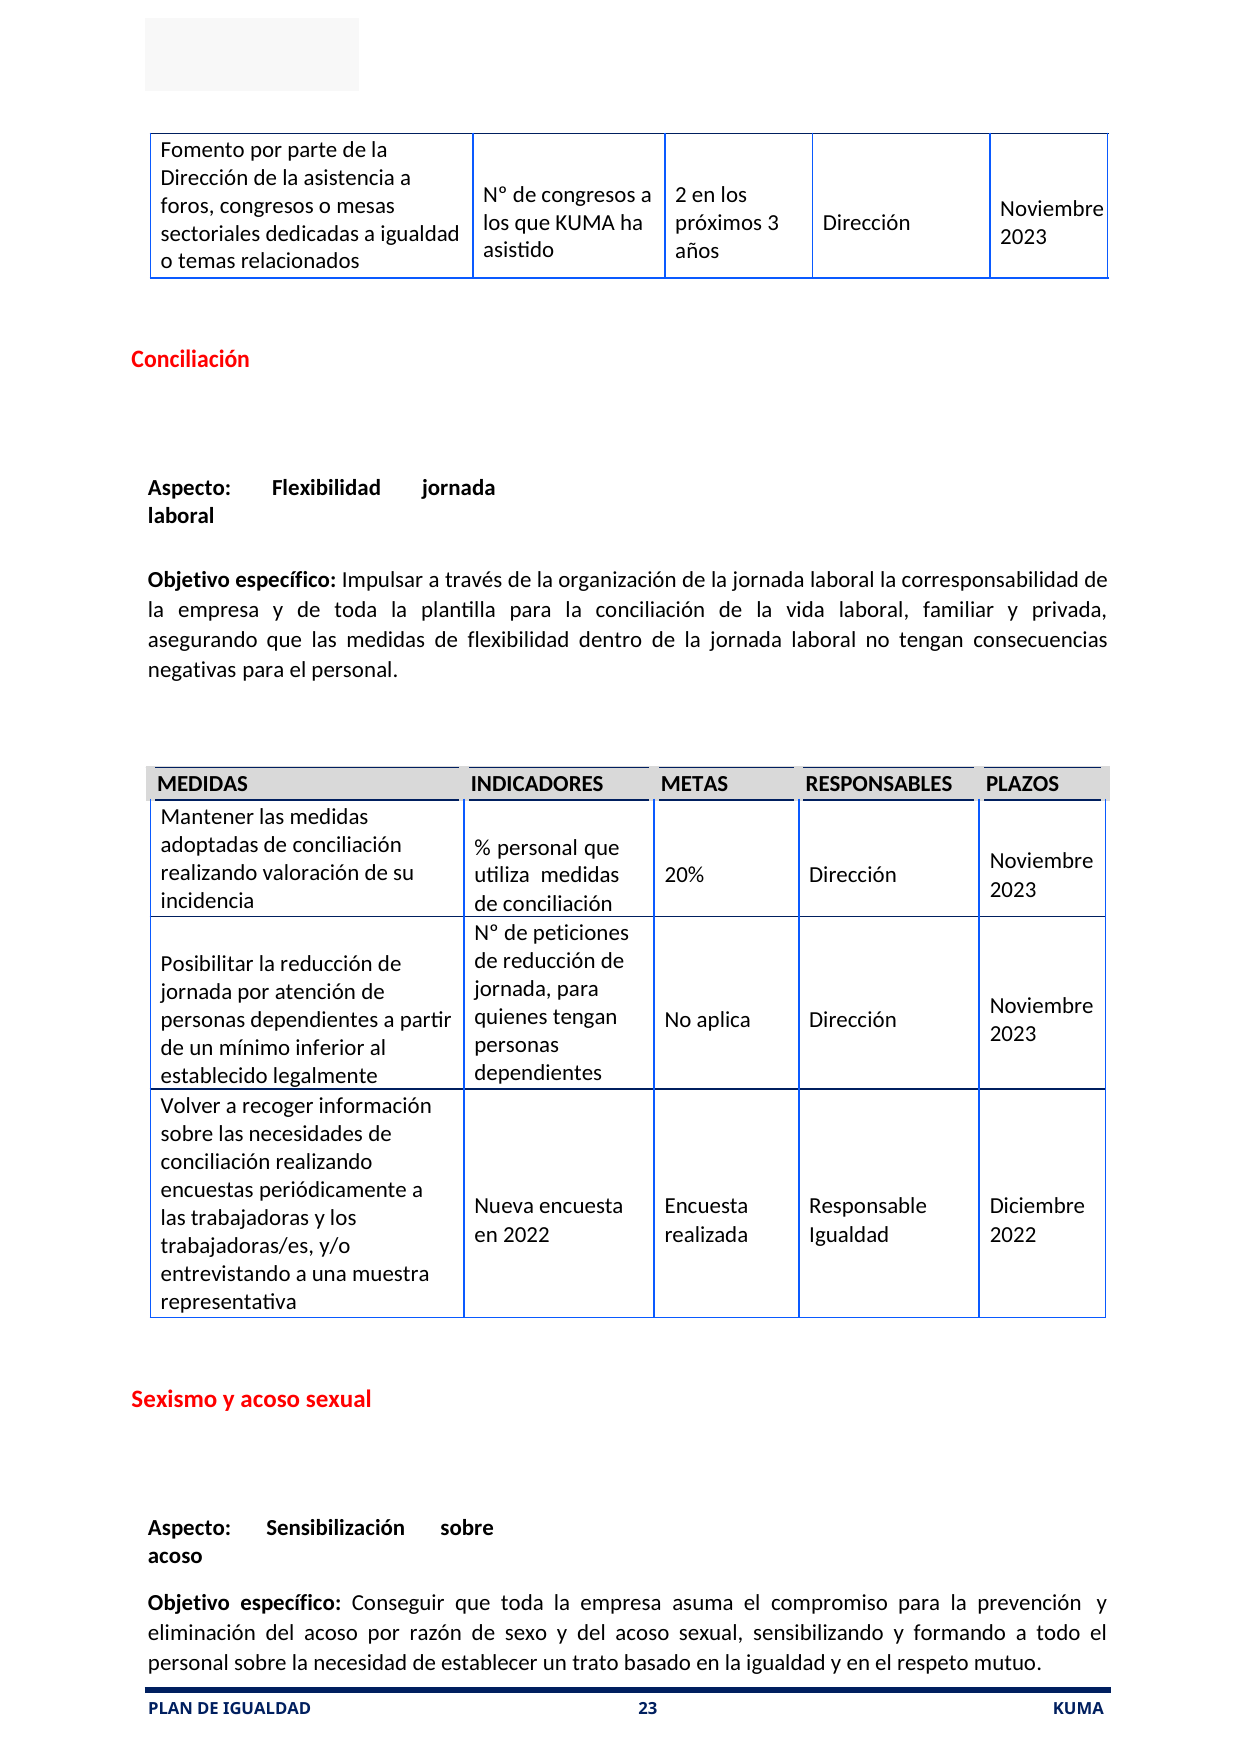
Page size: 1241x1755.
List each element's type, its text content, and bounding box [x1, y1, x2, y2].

table_cell No aplica [655, 917, 798, 1088]
table_header RESPONSABLES [803, 768, 974, 799]
subtitle Conciliación [131, 343, 273, 374]
table_header METAS [659, 768, 794, 799]
table_cell Posibilitar la reducción de jornada por atención de personas dependientes a partir de un mínimo inferior al establecido legalmente [151, 917, 463, 1088]
subtitle Sexismo y acoso sexual [131, 1383, 388, 1414]
text Aspecto: Flexibilidad jornada laboral [148, 473, 495, 529]
table_header MEDIDAS [155, 768, 459, 799]
table_cell Responsable Igualdad [800, 1090, 978, 1317]
table_cell Noviembre 2023 [980, 917, 1105, 1088]
table_cell Nueva encuesta en 2022 [465, 1090, 653, 1317]
table_cell Dirección [800, 917, 978, 1088]
table_cell 20% [655, 801, 798, 916]
text Aspecto: Sensibilización sobre acoso [148, 1513, 493, 1569]
table_cell Noviembre 2023 [980, 801, 1105, 916]
table_header Fomento por parte de la Dirección de la asistencia a foros, congresos o mesas sectoriales dedicadas a igualdad o temas relacionados [151, 134, 472, 277]
table_header Nº de congresos a los que KUMA ha asistido [474, 134, 664, 277]
table_header Dirección [813, 134, 989, 277]
table_cell Mantener las medidas adoptadas de conciliación realizando valoración de su incidencia [151, 801, 463, 916]
table_header INDICADORES [469, 768, 649, 799]
table_header PLAZOS [984, 768, 1101, 799]
text Objetivo específico: Impulsar a través de la organización de la jornada laboral la corresponsabilidad de la empresa y de toda la plantilla para la conciliación de la vida laboral, familiar y privada, asegurando que las medidas de flexibilidad dentro de la jornada laboral no tengan consecuencias negativas para el personal. [148, 565, 1108, 683]
table_cell Encuesta realizada [655, 1090, 798, 1317]
table_cell Volver a recoger información sobre las necesidades de conciliación realizando encuestas periódicamente a las trabajadoras y los trabajadoras/es, y/o entrevistando a una muestra representativa [151, 1090, 463, 1317]
table_cell Diciembre 2022 [980, 1090, 1105, 1317]
table_header 2 en los próximos 3 años [666, 134, 812, 277]
text Objetivo específico: Conseguir que toda la empresa asuma el compromiso para la prevención y eliminación del acoso por razón de sexo y del acoso sexual, sensibilizando y formando a todo el personal sobre la necesidad de establecer un trato basado en la igualdad y en el respeto mutuo. [148, 1588, 1108, 1676]
table_cell Nº de peticiones de reducción de jornada, para quienes tengan personas dependientes [465, 917, 653, 1088]
table_header Noviembre 2023 [991, 134, 1107, 277]
table_cell % personal que utiliza medidas de conciliación [465, 801, 653, 916]
table_cell Dirección [800, 801, 978, 916]
